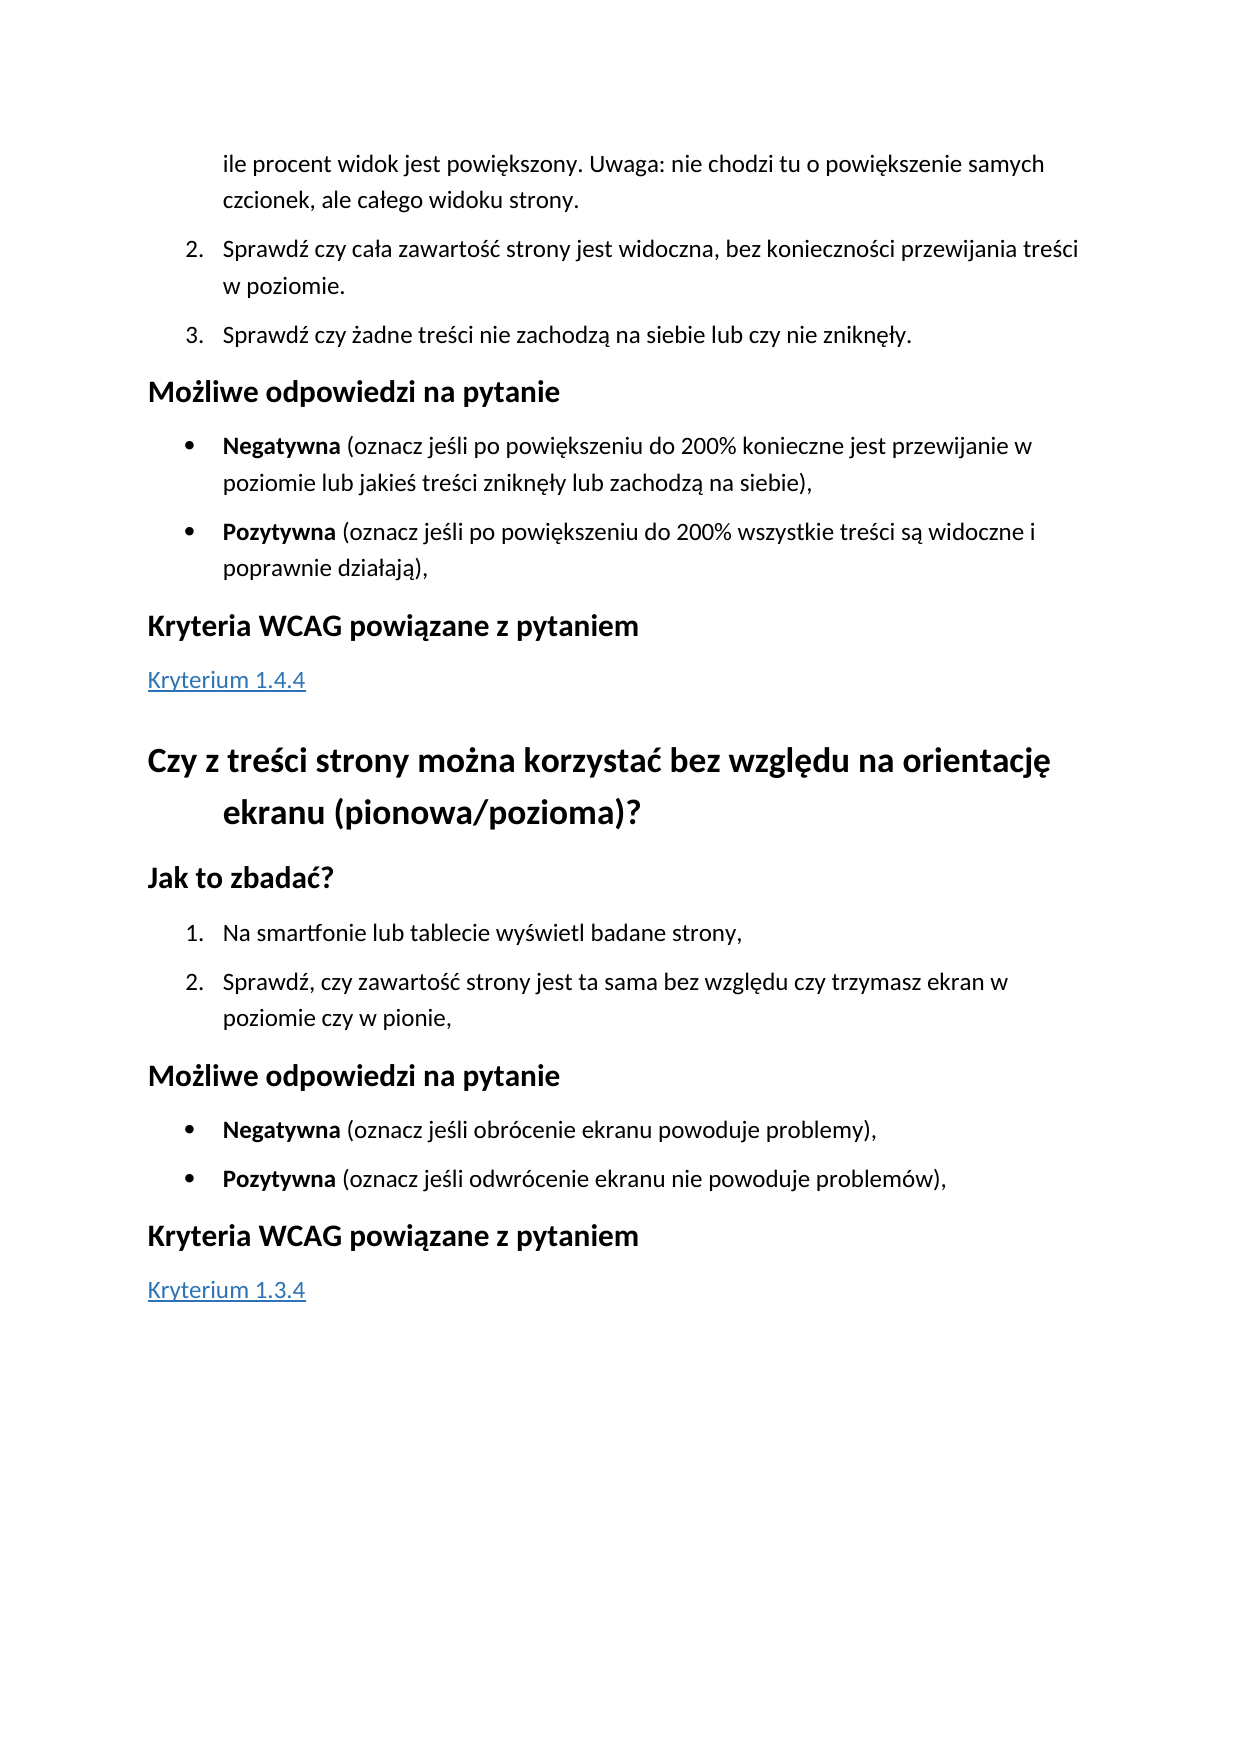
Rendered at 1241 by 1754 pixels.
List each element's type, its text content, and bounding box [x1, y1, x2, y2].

list Negatywna (oznacz jeśli obrócenie ekranu powoduje problemy), [185, 1114, 1092, 1144]
list Pozytywna (oznacz jeśli odwrócenie ekranu nie powoduje problemów), [185, 1163, 1092, 1193]
subtitle Kryteria WCAG powiązane z pytaniem [148, 606, 1092, 644]
list Sprawdź czy żadne treści nie zachodzą na siebie lub czy nie zniknęły. [185, 319, 1092, 349]
subtitle Kryteria WCAG powiązane z pytaniem [148, 1216, 1092, 1254]
text Kryterium 1.3.4 [148, 1274, 1092, 1305]
subtitle Jak to zbadać? [148, 858, 1092, 897]
list Sprawdź, czy zawartość strony jest ta sama bez względu czy trzymasz ekran w poziomie czy w pionie, [185, 966, 1092, 1033]
text Kryterium 1.4.4 [148, 664, 1092, 694]
list ile procent widok jest powiększony. Uwaga: nie chodzi tu o powiększenie samych czcionek, ale całego widoku strony. [185, 148, 1092, 215]
list Negatywna (oznacz jeśli po powiększeniu do 200% konieczne jest przewijanie w poziomie lub jakieś treści zniknęły lub zachodzą na siebie), [185, 430, 1092, 497]
subtitle Możliwe odpowiedzi na pytanie [148, 372, 1092, 410]
subtitle Czy z treści strony można korzystać bez względu na orientację ekranu (pionowa/pozioma)? [148, 738, 1092, 833]
list Pozytywna (oznacz jeśli po powiększeniu do 200% wszystkie treści są widoczne i poprawnie działają), [185, 516, 1092, 583]
list Na smartfonie lub tablecie wyświetl badane strony, [185, 917, 1092, 947]
list Sprawdź czy cała zawartość strony jest widoczna, bez konieczności przewijania treści w poziomie. [185, 233, 1092, 300]
subtitle Możliwe odpowiedzi na pytanie [148, 1056, 1092, 1094]
